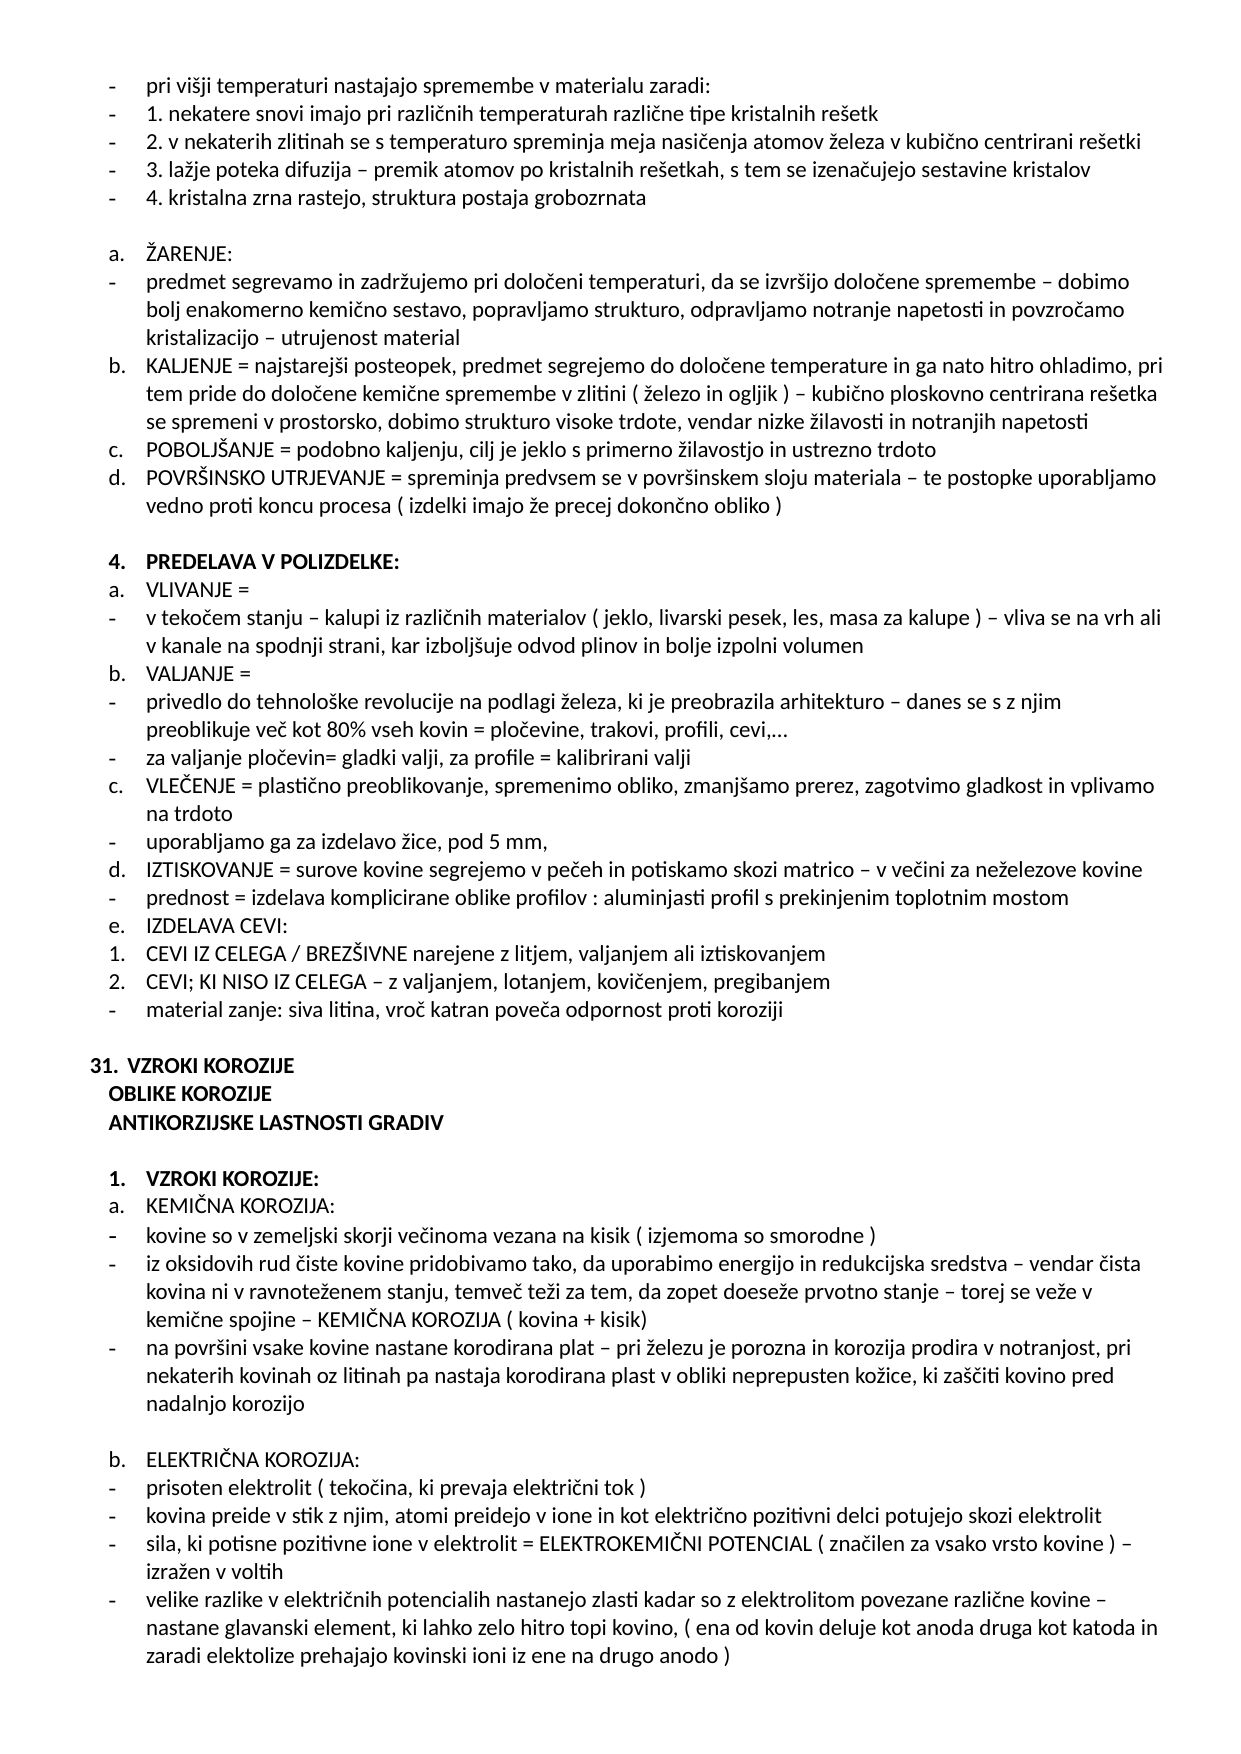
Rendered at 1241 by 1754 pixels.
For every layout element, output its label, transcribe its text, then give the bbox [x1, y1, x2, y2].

list prisoten elektrolit ( tekočina, ki prevaja električni tok ) [108, 1473, 1169, 1501]
list privedlo do tehnološke revolucije na podlagi železa, ki je preobrazila arhitekturo – danes se s z njim preoblikuje več kot 80% vseh kovin = pločevine, trakovi, profili, cevi,… [108, 687, 1169, 743]
list VALJANJE = [108, 659, 1169, 687]
list pri višji temperaturi nastajajo spremembe v materialu zaradi: [108, 71, 1169, 99]
list predmet segrevamo in zadržujemo pri določeni temperaturi, da se izvršijo določene spremembe – dobimo bolj enakomerno kemično sestavo, popravljamo strukturo, odpravljamo notranje napetosti in povzročamo kristalizacijo – utrujenost material [108, 267, 1169, 351]
list IZTISKOVANJE = surove kovine segrejemo v pečeh in potiskamo skozi matrico – v večini za neželezove kovine [108, 855, 1169, 883]
list VLEČENJE = plastično preoblikovanje, spremenimo obliko, zmanjšamo prerez, zagotvimo gladkost in vplivamo na trdoto [108, 771, 1169, 827]
list iz oksidovih rud čiste kovine pridobivamo tako, da uporabimo energijo in redukcijska sredstva – vendar čista kovina ni v ravnoteženem stanju, temveč teži za tem, da zopet doeseže prvotno stanje – torej se veže v kemične spojine – KEMIČNA KOROZIJA ( kovina + kisik) [108, 1249, 1169, 1333]
list VLIVANJE = [108, 575, 1169, 603]
list IZDELAVA CEVI: [108, 911, 1169, 939]
list material zanje: siva litina, vroč katran poveča odpornost proti koroziji [108, 996, 1169, 1023]
list prednost = izdelava komplicirane oblike profilov : aluminjasti profil s prekinjenim toplotnim mostom [108, 883, 1169, 911]
list KEMIČNA KOROZIJA: [108, 1192, 1169, 1220]
list CEVI IZ CELEGA / BREZŠIVNE narejene z litjem, valjanjem ali iztiskovanjem [108, 939, 1169, 967]
list sila, ki potisne pozitivne ione v elektrolit = ELEKTROKEMIČNI POTENCIAL ( značilen za vsako vrsto kovine ) – izražen v voltih [108, 1529, 1169, 1585]
list VZROKI KOROZIJE [89, 1052, 1169, 1079]
list kovine so v zemeljski skorji večinoma vezana na kisik ( izjemoma so smorodne ) [108, 1220, 1169, 1249]
list POBOLJŠANJE = podobno kaljenju, cilj je jeklo s primerno žilavostjo in ustrezno trdoto [108, 435, 1169, 463]
list PREDELAVA V POLIZDELKE: [108, 547, 1169, 575]
list na površini vsake kovine nastane korodirana plat – pri železu je porozna in korozija prodira v notranjost, pri nekaterih kovinah oz litinah pa nastaja korodirana plast v obliki neprepusten kožice, ki zaščiti kovino pred nadalnjo korozijo [108, 1333, 1169, 1417]
list VZROKI KOROZIJE: [108, 1164, 1169, 1192]
list 3. lažje poteka difuzija – premik atomov po kristalnih rešetkah, s tem se izenačujejo sestavine kristalov [108, 155, 1169, 183]
list 2. v nekaterih zlitinah se s temperaturo spreminja meja nasičenja atomov železa v kubično centrirani rešetki [108, 127, 1169, 155]
list CEVI; KI NISO IZ CELEGA – z valjanjem, lotanjem, kovičenjem, pregibanjem [108, 967, 1169, 996]
list kovina preide v stik z njim, atomi preidejo v ione in kot električno pozitivni delci potujejo skozi elektrolit [108, 1501, 1169, 1529]
list POVRŠINSKO UTRJEVANJE = spreminja predvsem se v površinskem sloju materiala – te postopke uporabljamo vedno proti koncu procesa ( izdelki imajo že precej dokončno obliko ) [108, 463, 1169, 519]
list uporabljamo ga za izdelavo žice, pod 5 mm, [108, 827, 1169, 855]
text ANTIKORZIJSKE LASTNOSTI GRADIV [108, 1108, 1169, 1136]
list 4. kristalna zrna rastejo, struktura postaja grobozrnata [108, 183, 1169, 211]
list velike razlike v električnih potencialih nastanejo zlasti kadar so z elektrolitom povezane različne kovine – nastane glavanski element, ki lahko zelo hitro topi kovino, ( ena od kovin deluje kot anoda druga kot katoda in zaradi elektolize prehajajo kovinski ioni iz ene na drugo anodo ) [108, 1585, 1169, 1669]
text OBLIKE KOROZIJE [108, 1079, 1169, 1108]
list KALJENJE = najstarejši posteopek, predmet segrejemo do določene temperature in ga nato hitro ohladimo, pri tem pride do določene kemične spremembe v zlitini ( železo in ogljik ) – kubično ploskovno centrirana rešetka se spremeni v prostorsko, dobimo strukturo visoke trdote, vendar nizke žilavosti in notranjih napetosti [108, 351, 1169, 435]
list ELEKTRIČNA KOROZIJA: [108, 1445, 1169, 1473]
list 1. nekatere snovi imajo pri različnih temperaturah različne tipe kristalnih rešetk [108, 99, 1169, 127]
list ŽARENJE: [108, 239, 1169, 267]
list v tekočem stanju – kalupi iz različnih materialov ( jeklo, livarski pesek, les, masa za kalupe ) – vliva se na vrh ali v kanale na spodnji strani, kar izboljšuje odvod plinov in bolje izpolni volumen [108, 603, 1169, 659]
list za valjanje pločevin= gladki valji, za profile = kalibrirani valji [108, 743, 1169, 771]
